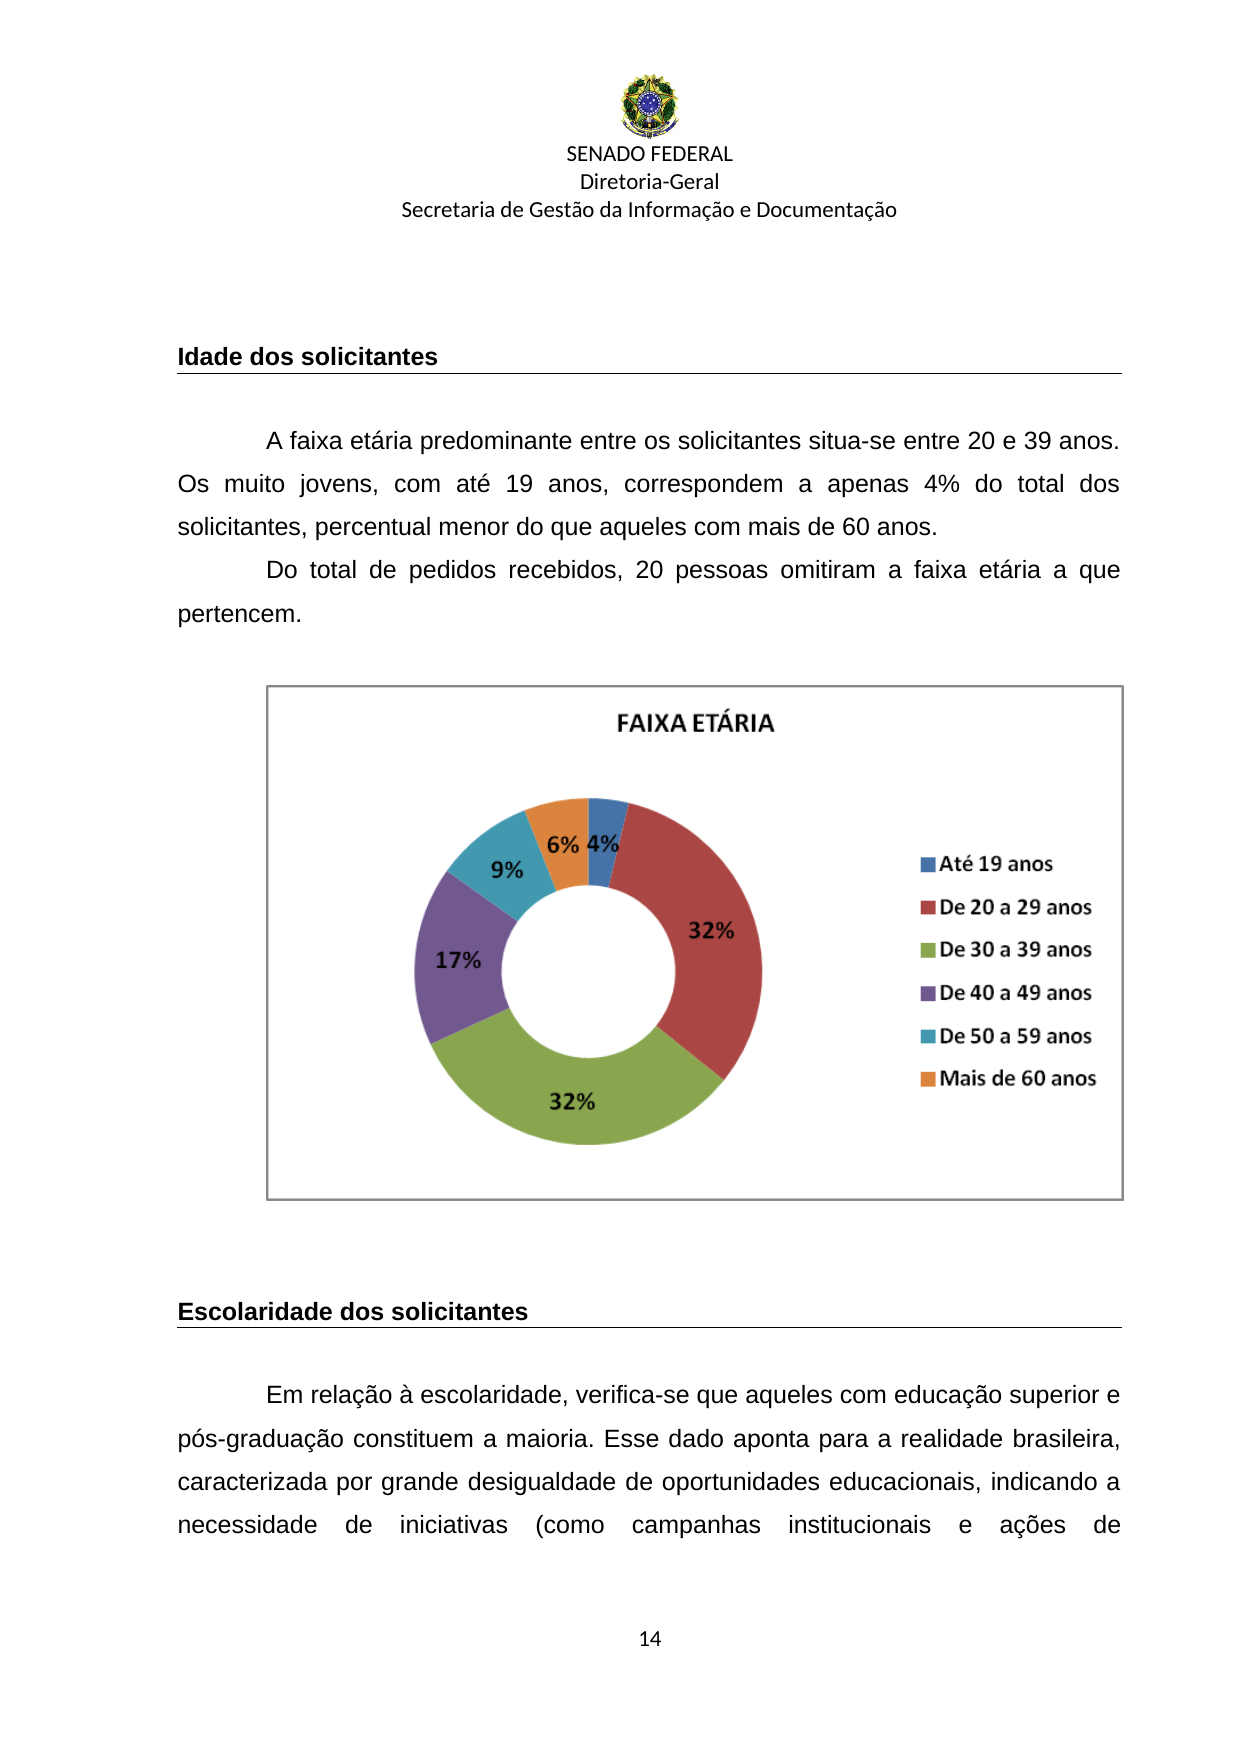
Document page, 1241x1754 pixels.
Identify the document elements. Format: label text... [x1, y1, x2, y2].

text Do total de pedidos recebidos, 20 pessoas omitiram a faixa etária a que pertencem. [177, 555, 1122, 627]
text A faixa etária predominante entre os solicitantes situa-se entre 20 e 39 anos. Os muito jovens, com até 19 anos, correspondem a apenas 4% do total dos solicitantes, percentual menor do que aqueles com mais de 60 anos. [177, 426, 1122, 541]
text Idade dos solicitantes [177, 342, 1122, 373]
text Em relação à escolaridade, verifica-se que aqueles com educação superior e pós-graduação constituem a maioria. Esse dado aponta para a realidade brasileira, caracterizada por grande desigualdade de oportunidades educacionais, indicando a necessidade de iniciativas (como campanhas institucionais e ações de [177, 1380, 1122, 1538]
text Escolaridade dos solicitantes [177, 1297, 1122, 1327]
